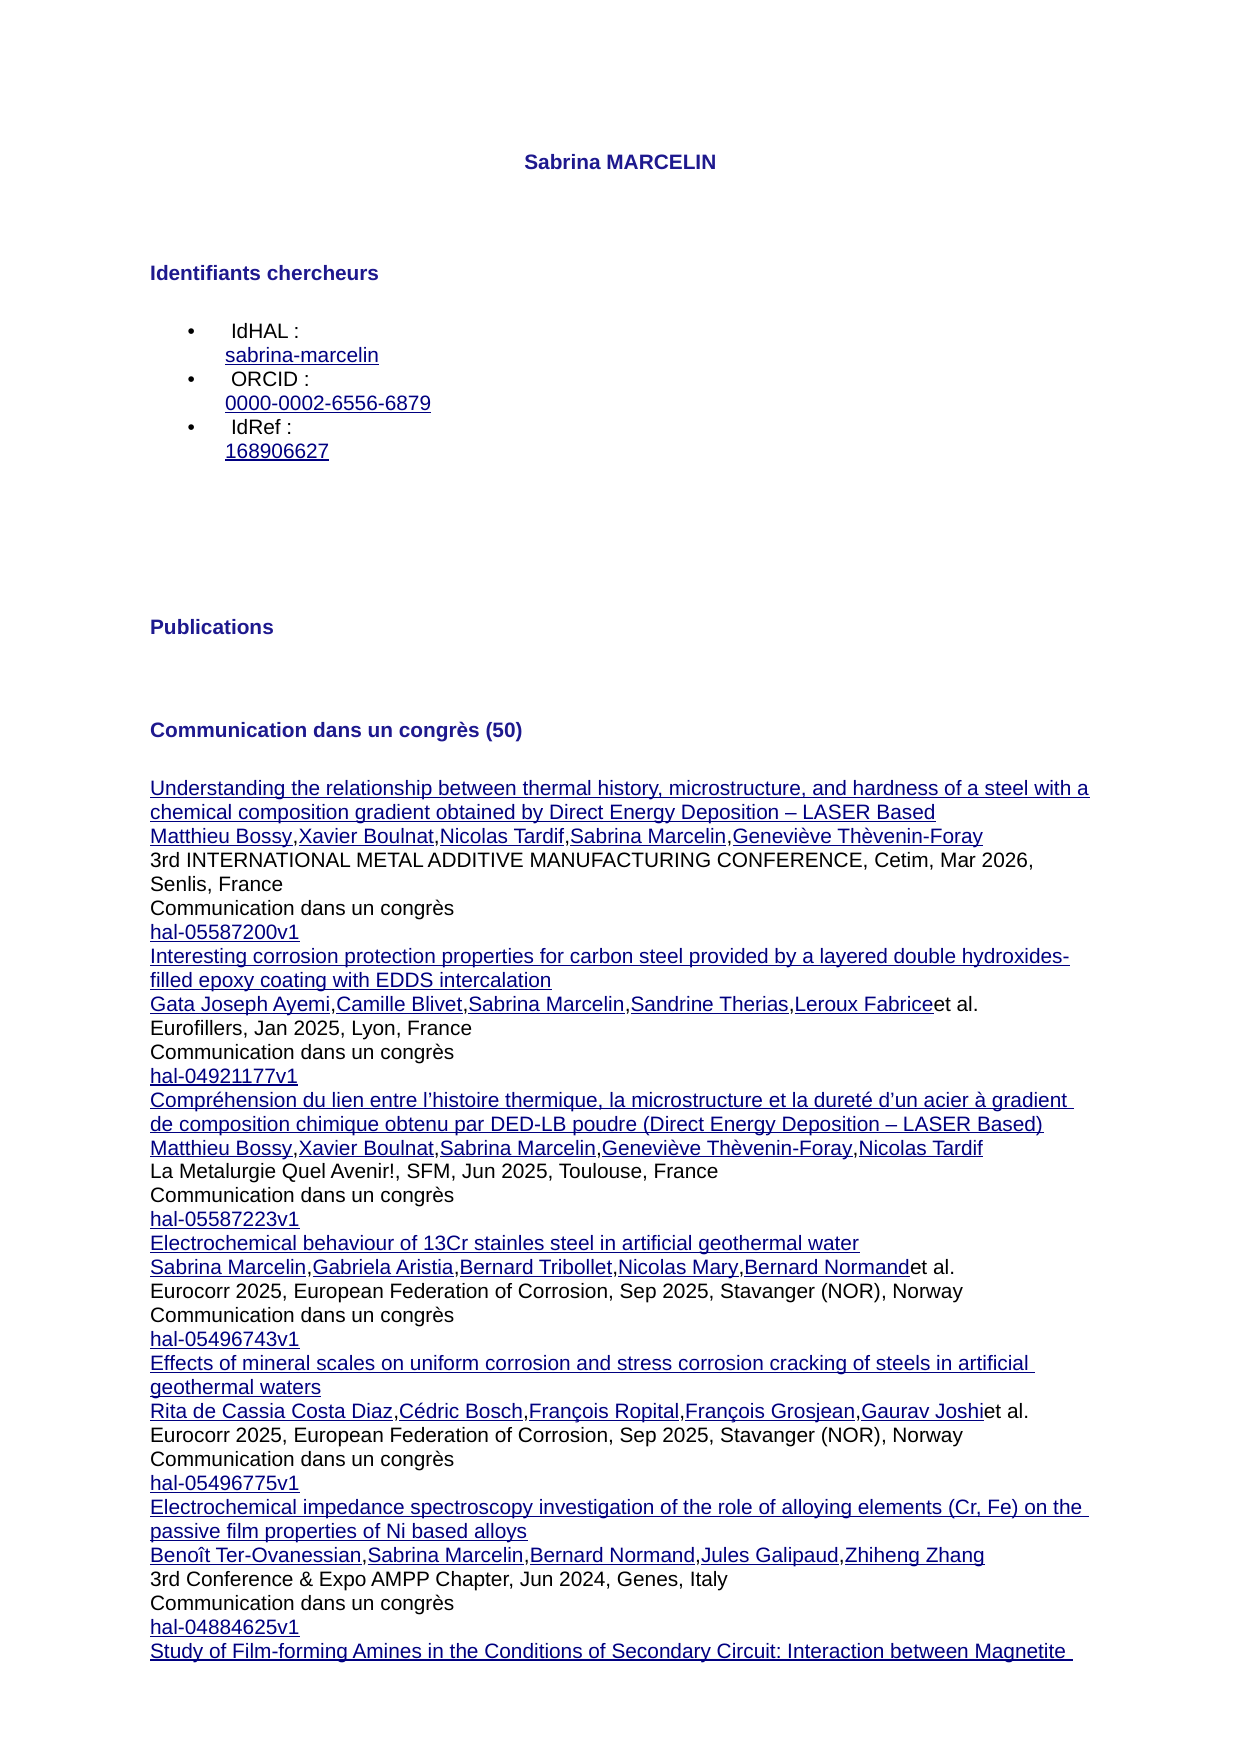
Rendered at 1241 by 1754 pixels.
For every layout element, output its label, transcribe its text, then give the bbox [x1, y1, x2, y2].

list IdHAL : [187, 319, 1090, 343]
table_cell Compréhension du lien entre l’histoire thermique, la microstructure et la dureté d’un acier à gradient de composition chimique obtenu par DED-LB poudre (Direct Energy Deposition – LASER Based) Matthieu Bossy,Xavier Boulnat,Sabrina Marcelin,Geneviève Thèvenin-Foray,Nicolas Tardif La Metalurgie Quel Avenir!, SFM, Jun 2025, Toulouse, France Communication dans un congrès hal-05587223v1 [150, 1088, 1090, 1231]
list IdRef : [187, 414, 1090, 438]
table_cell Effects of mineral scales on uniform corrosion and stress corrosion cracking of steels in artificial geothermal waters Rita de Cassia Costa Diaz,Cédric Bosch,François Ropital,François Grosjean,Gaurav Joshiet al. Eurocorr 2025, European Federation of Corrosion, Sep 2025, Stavanger (NOR), Norway Communication dans un congrès hal-05496775v1 [150, 1351, 1090, 1495]
subtitle Sabrina MARCELIN [150, 150, 1090, 174]
table_cell Electrochemical impedance spectroscopy investigation of the role of alloying elements (Cr, Fe) on the passive film properties of Ni based alloys Benoît Ter-Ovanessian,Sabrina Marcelin,Bernard Normand,Jules Galipaud,Zhiheng Zhang 3rd Conference & Expo AMPP Chapter, Jun 2024, Genes, Italy Communication dans un congrès hal-04884625v1 [150, 1495, 1090, 1638]
table_header chemical composition gradient obtained by Direct Energy Deposition – LASER Based Matthieu Bossy,Xavier Boulnat,Nicolas Tardif,Sabrina Marcelin,Geneviève Thèvenin-Foray 3rd INTERNATIONAL METAL ADDITIVE MANUFACTURING CONFERENCE, Cetim, Mar 2026, Senlis, France Communication dans un congrès hal-05587200v1 [150, 798, 1090, 944]
table_cell Interesting corrosion protection properties for carbon steel provided by a layered double hydroxides-filled epoxy coating with EDDS intercalation Gata Joseph Ayemi,Camille Blivet,Sabrina Marcelin,Sandrine Therias,Leroux Fabriceet al. Eurofillers, Jan 2025, Lyon, France Communication dans un congrès hal-04921177v1 [150, 944, 1090, 1087]
list 0000-0002-6556-6879 [187, 391, 1090, 414]
table_header Understanding the relationship between thermal history, microstructure, and hardness of a steel with a [150, 776, 1090, 797]
subtitle Identifiants chercheurs [150, 260, 1090, 284]
table_cell Electrochemical behaviour of 13Cr stainles steel in artificial geothermal water Sabrina Marcelin,Gabriela Aristia,Bernard Tribollet,Nicolas Mary,Bernard Normandet al. Eurocorr 2025, European Federation of Corrosion, Sep 2025, Stavanger (NOR), Norway Communication dans un congrès hal-05496743v1 [150, 1231, 1090, 1351]
subtitle Publications [150, 614, 1090, 638]
list ORCID : [187, 367, 1090, 391]
table_cell Study of Film-forming Amines in the Conditions of Secondary Circuit: Interaction between Magnetite [150, 1639, 1090, 1662]
subtitle Communication dans un congrès (50) [150, 718, 1090, 742]
list 168906627 [187, 438, 1090, 462]
list sabrina-marcelin [187, 343, 1090, 367]
